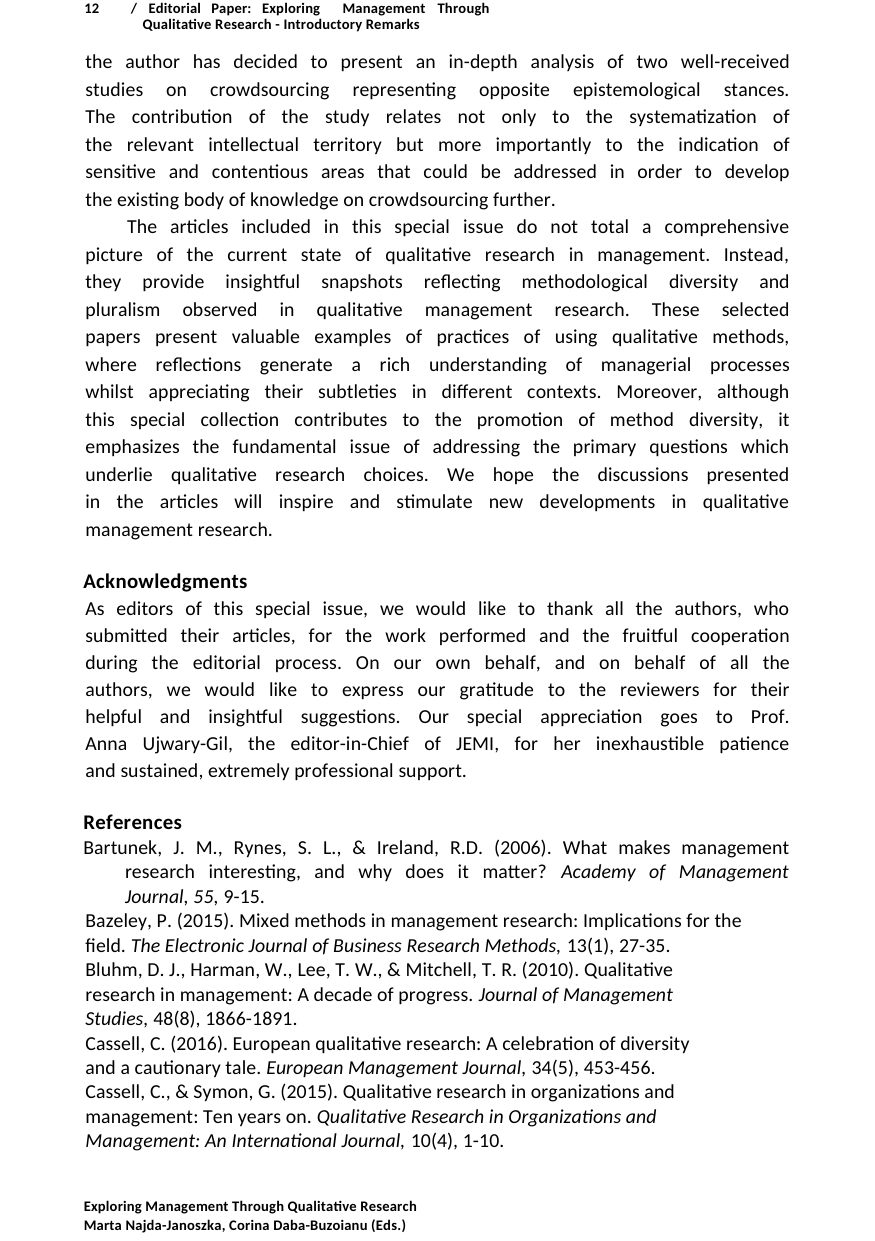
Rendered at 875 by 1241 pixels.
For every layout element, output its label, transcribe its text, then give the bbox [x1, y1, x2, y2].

text The articles included in this special issue do not total a comprehensive picture of the current state of qualitative research in management. Instead, they provide insightful snapshots reflecting methodological diversity and pluralism observed in qualitative management research. These selected papers present valuable examples of practices of using qualitative methods, where reflections generate a rich understanding of managerial processes whilst appreciating their subtleties in different contexts. Moreover, although this special collection contributes to the promotion of method diversity, it emphasizes the fundamental issue of addressing the primary questions which underlie qualitative research choices. We hope the discussions presented in the articles will inspire and stimulate new developments in qualitative management research. [85, 212, 791, 542]
text Exploring Management Through Qualitative Research [83, 1196, 477, 1215]
text Bartunek, J. M., Rynes, S. L., & Ireland, R.D. (2006). What makes management research interesting, and why does it matter? Academy of Management Journal, 55, 9-15. [83, 834, 791, 908]
text the author has decided to present an in-depth analysis of two well-received studies on crowdsourcing representing opposite epistemological stances. The contribution of the study relates not only to the systematization of the relevant intellectual territory but more importantly to the indication of sensitive and contentious areas that could be addressed in order to develop the existing body of knowledge on crowdsourcing further. [85, 47, 791, 212]
text 12 / Editorial Paper: Exploring Management Through [84, 0, 494, 16]
text As editors of this special issue, we would like to thank all the authors, who submitted their articles, for the work performed and the fruitful cooperation during the editorial process. On our own behalf, and on behalf of all the authors, we would like to express our gratitude to the reviewers for their helpful and insightful suggestions. Our special appreciation goes to Prof. Anna Ujwary-Gil, the editor-in-Chief of JEMI, for her inexhaustible patience and sustained, extremely professional support. [85, 594, 791, 783]
text Cassell, C. (2016). European qualitative research: A celebration of diversity and a cautionary tale. European Management Journal, 34(5), 453-456. Cassell, C., & Symon, G. (2015). Qualitative research in organizations and management: Ten years on. Qualitative Research in Organizations and Management: An International Journal, 10(4), 1-10. [85, 1030, 791, 1153]
text Marta Najda-Janoszka, Corina Daba-Buzoianu (Eds.) [83, 1215, 477, 1234]
subtitle Acknowledgments [83, 567, 793, 594]
text Qualitative Research - Introductory Remarks [142, 16, 494, 33]
text Bazeley, P. (2015). Mixed methods in management research: Implications for the field. The Electronic Journal of Business Research Methods, 13(1), 27-35. Bluhm, D. J., Harman, W., Lee, T. W., & Mitchell, T. R. (2010). Qualitative research in management: A decade of progress. Journal of Management Studies, 48(8), 1866-1891. [85, 908, 791, 1030]
subtitle References [83, 810, 793, 834]
